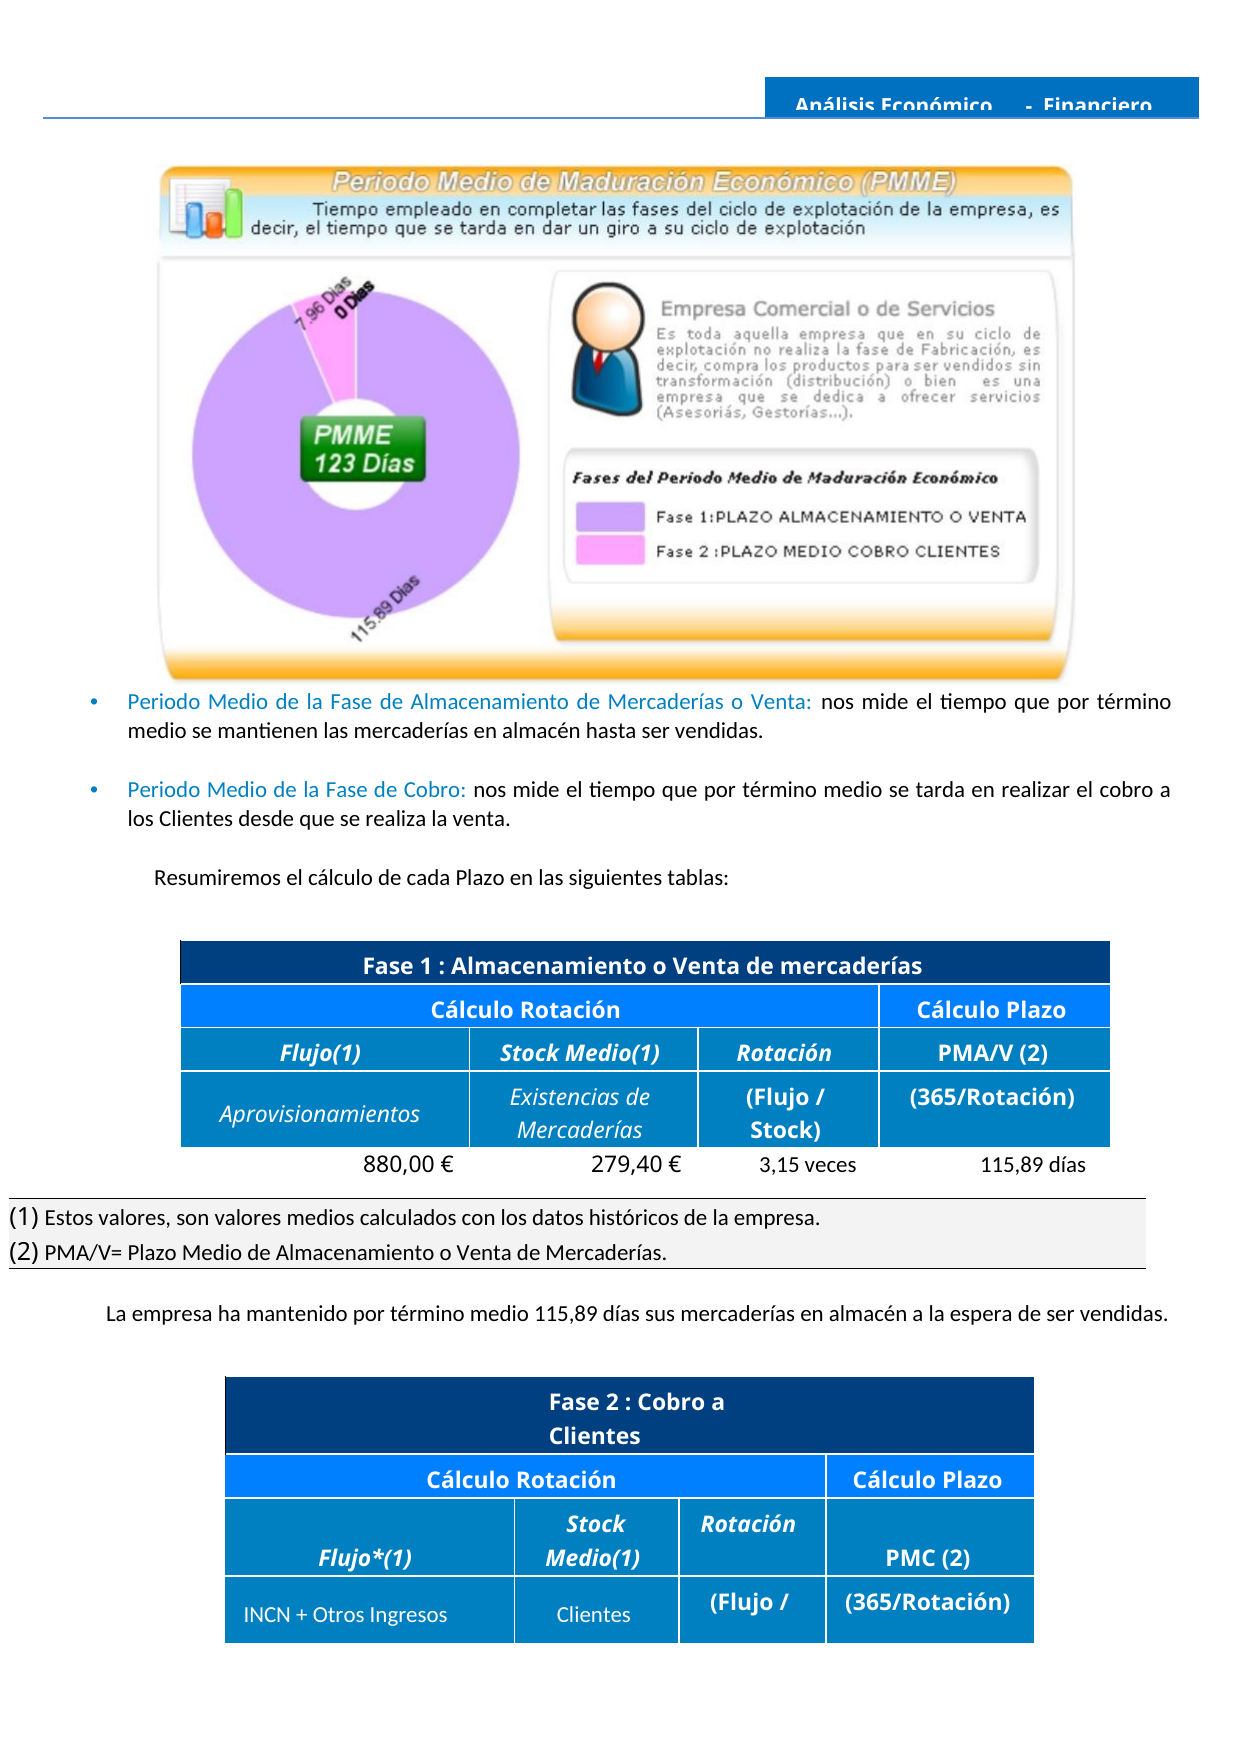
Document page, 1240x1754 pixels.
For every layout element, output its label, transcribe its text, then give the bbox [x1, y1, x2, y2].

table_cell PMC (2) [827, 1499, 1034, 1575]
table_cell Cálculo Plazo [827, 1455, 1034, 1497]
table_cell [1034, 1498, 1110, 1575]
table_cell Clientes [515, 1577, 678, 1643]
table_cell [181, 1453, 225, 1497]
table_cell [1034, 1453, 1110, 1497]
table_cell Existencias de Mercaderías [470, 1072, 697, 1147]
table_header [181, 1376, 225, 1453]
table_cell Flujo(1) [181, 1028, 469, 1070]
table_cell Cálculo Rotación [225, 1455, 825, 1497]
table_cell [181, 1575, 225, 1643]
text 880,00 € 279,40 € 3,15 veces 115,89 días [44, 1147, 1181, 1179]
list Periodo Medio de la Fase de Cobro: nos mide el tiempo que por término medio se tarda en realizar el cobro a los Clientes desde que se realiza la venta. [90, 775, 1172, 832]
table_cell INCN + Otros Ingresos [225, 1577, 514, 1643]
table_cell [181, 1498, 225, 1575]
table_cell Flujo*(1) [225, 1499, 514, 1575]
table_cell (Flujo / [680, 1577, 825, 1643]
table_cell (365/Rotación) [827, 1577, 1034, 1643]
text Resumiremos el cálculo de cada Plazo en las siguientes tablas: [44, 863, 1181, 891]
table_cell Cálculo Plazo [880, 985, 1110, 1027]
list Estos valores, son valores medios calculados con los datos históricos de la empresa. [9, 1199, 1146, 1233]
table_header Fase 1 : Almacenamiento o Venta de mercaderías [181, 941, 1110, 983]
table_header [826, 1377, 1034, 1453]
table_cell (Flujo / Stock) [699, 1072, 878, 1147]
table_cell [1034, 1575, 1110, 1643]
list PMA/V= Plazo Medio de Almacenamiento o Venta de Mercaderías. [9, 1233, 1146, 1268]
table_cell PMA/V (2) [880, 1028, 1110, 1070]
table_cell Rotación [680, 1499, 825, 1575]
text La empresa ha mantenido por término medio 115,89 días sus mercaderías en almacén a la espera de ser vendidas. [106, 1299, 1181, 1328]
table_cell Aprovisionamientos [181, 1072, 469, 1147]
table_cell Stock Medio(1) [470, 1028, 697, 1070]
table_cell (365/Rotación) [880, 1072, 1110, 1147]
table_header [1034, 1376, 1110, 1453]
list Periodo Medio de la Fase de Almacenamiento de Mercaderías o Venta: nos mide el tiempo que por término medio se mantienen las mercaderías en almacén hasta ser vendidas. [90, 687, 1172, 744]
table_cell Cálculo Rotación [181, 985, 878, 1027]
table_header Fase 2 : Cobro a Clientes [226, 1377, 826, 1453]
table_cell Stock Medio(1) [515, 1499, 678, 1575]
table_cell Rotación [699, 1028, 878, 1070]
